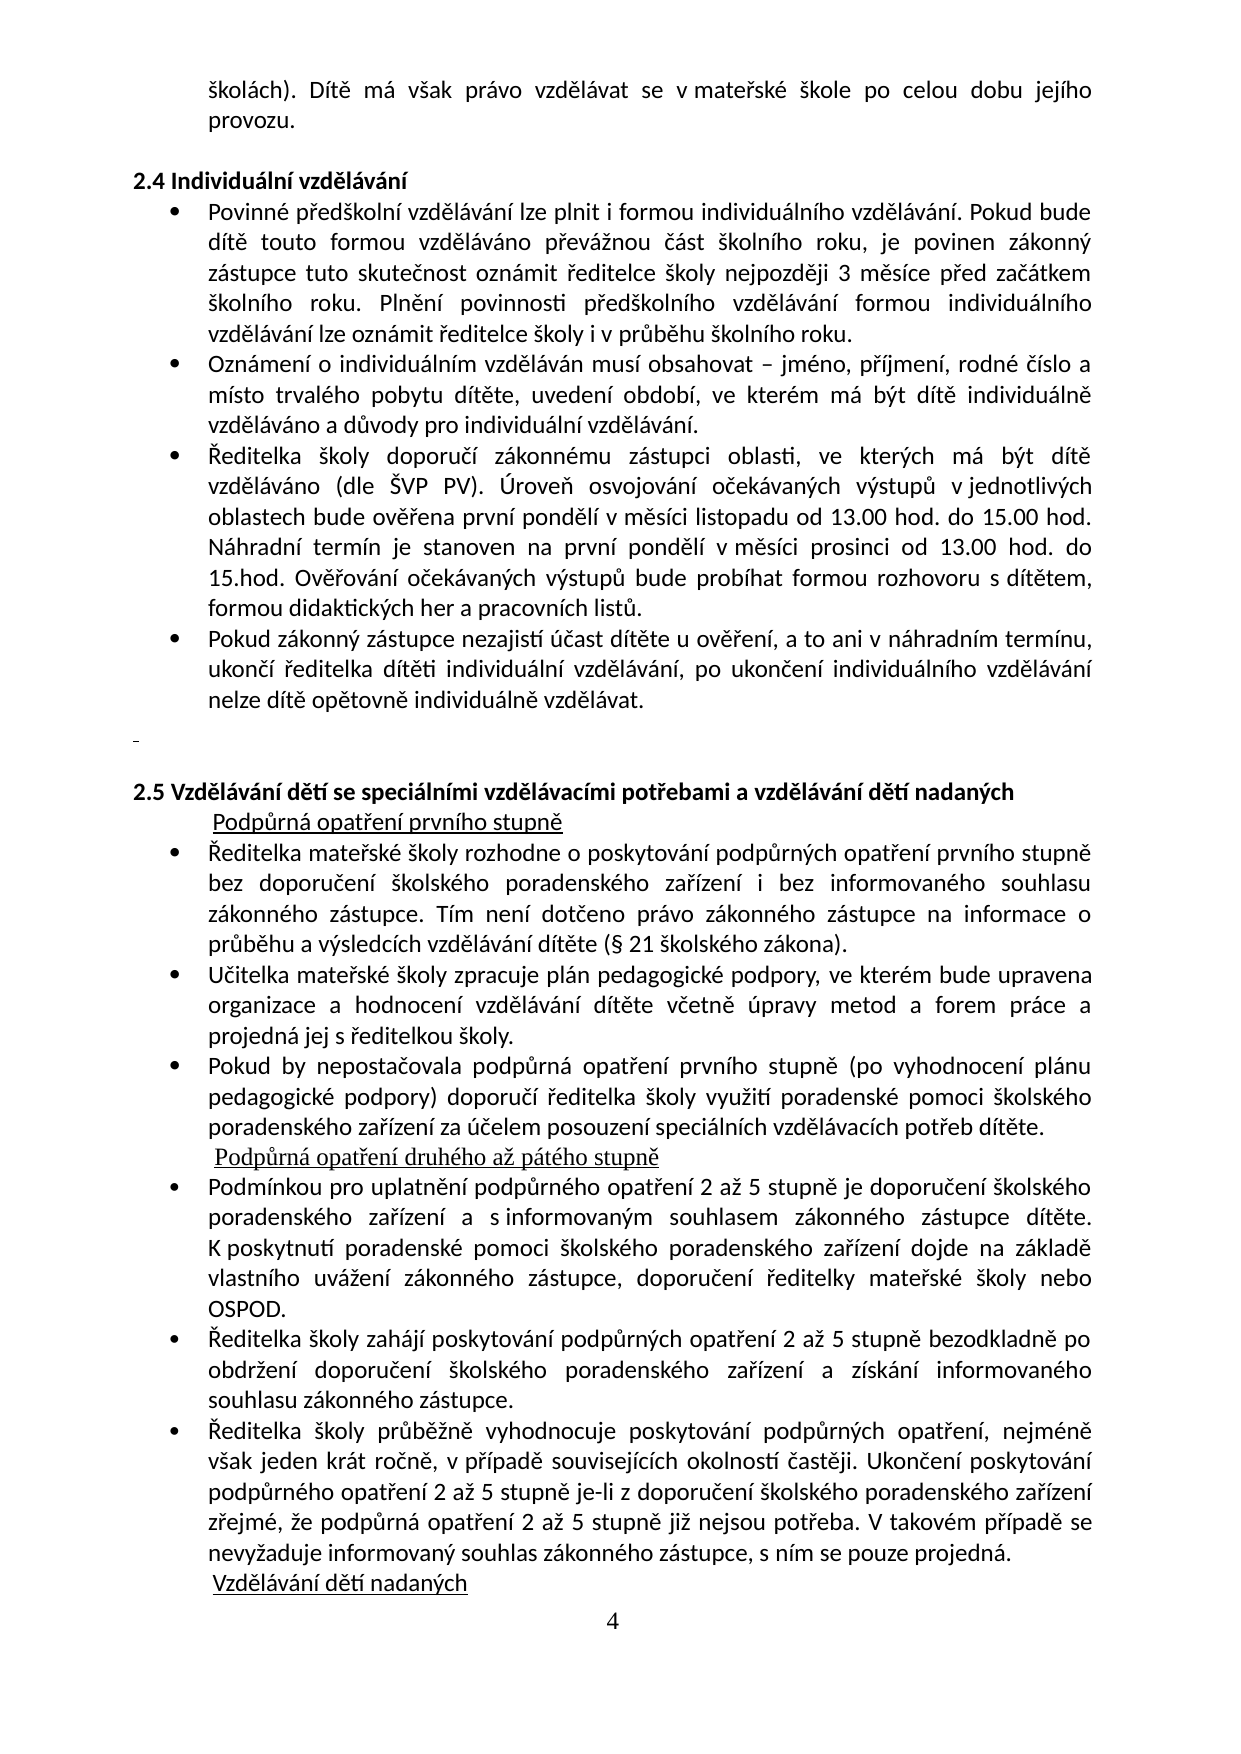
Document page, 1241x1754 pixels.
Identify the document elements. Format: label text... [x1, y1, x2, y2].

text 2.4 Individuální vzdělávání [133, 165, 1092, 196]
list Ředitelka školy průběžně vyhodnocuje poskytování podpůrných opatření, nejméně však jeden krát ročně, v případě souvisejících okolností častěji. Ukončení poskytování podpůrného opatření 2 až 5 stupně je-li z doporučení školského poradenského zařízení zřejmé, že podpůrná opatření 2 až 5 stupně již nejsou potřeba. V takovém případě se nevyžaduje informovaný souhlas zákonného zástupce, s ním se pouze projedná. [170, 1415, 1092, 1567]
text Vzdělávání dětí nadaných [133, 1567, 1092, 1598]
text 2.5 Vzdělávání dětí se speciálními vzdělávacími potřebami a vzdělávání dětí nadaných [133, 776, 1092, 806]
list Ředitelka mateřské školy rozhodne o poskytování podpůrných opatření prvního stupně bez doporučení školského poradenského zařízení i bez informovaného souhlasu zákonného zástupce. Tím není dotčeno právo zákonného zástupce na informace o průběhu a výsledcích vzdělávání dítěte (§ 21 školského zákona). [170, 837, 1092, 959]
text Podpůrná opatření druhého až pátého stupně [133, 1142, 1092, 1171]
text Podpůrná opatření prvního stupně [133, 806, 1092, 837]
list Učitelka mateřské školy zpracuje plán pedagogické podpory, ve kterém bude upravena organizace a hodnocení vzdělávání dítěte včetně úpravy metod a forem práce a projedná jej s ředitelkou školy. [170, 959, 1092, 1050]
list školách). Dítě má však právo vzdělávat se v mateřské škole po celou dobu jejího provozu. [170, 74, 1092, 135]
list Povinné předškolní vzdělávání lze plnit i formou individuálního vzdělávání. Pokud bude dítě touto formou vzděláváno převážnou část školního roku, je povinen zákonný zástupce tuto skutečnost oznámit ředitelce školy nejpozději 3 měsíce před začátkem školního roku. Plnění povinnosti předškolního vzdělávání formou individuálního vzdělávání lze oznámit ředitelce školy i v průběhu školního roku. [170, 196, 1092, 348]
list Oznámení o individuálním vzděláván musí obsahovat – jméno, příjmení, rodné číslo a místo trvalého pobytu dítěte, uvedení období, ve kterém má být dítě individuálně vzděláváno a důvody pro individuální vzdělávání. [170, 348, 1092, 440]
list Pokud by nepostačovala podpůrná opatření prvního stupně (po vyhodnocení plánu pedagogické podpory) doporučí ředitelka školy využití poradenské pomoci školského poradenského zařízení za účelem posouzení speciálních vzdělávacích potřeb dítěte. [170, 1050, 1092, 1142]
list Ředitelka školy zahájí poskytování podpůrných opatření 2 až 5 stupně bezodkladně po obdržení doporučení školského poradenského zařízení a získání informovaného souhlasu zákonného zástupce. [170, 1323, 1092, 1415]
list Podmínkou pro uplatnění podpůrného opatření 2 až 5 stupně je doporučení školského poradenského zařízení a s informovaným souhlasem zákonného zástupce dítěte. K poskytnutí poradenské pomoci školského poradenského zařízení dojde na základě vlastního uvážení zákonného zástupce, doporučení ředitelky mateřské školy nebo OSPOD. [170, 1171, 1092, 1323]
list Pokud zákonný zástupce nezajistí účast dítěte u ověření, a to ani v náhradním termínu, ukončí ředitelka dítěti individuální vzdělávání, po ukončení individuálního vzdělávání nelze dítě opětovně individuálně vzdělávat. [170, 623, 1092, 715]
list Ředitelka školy doporučí zákonnému zástupci oblasti, ve kterých má být dítě vzděláváno (dle ŠVP PV). Úroveň osvojování očekávaných výstupů v jednotlivých oblastech bude ověřena první pondělí v měsíci listopadu od 13.00 hod. do 15.00 hod. Náhradní termín je stanoven na první pondělí v měsíci prosinci od 13.00 hod. do 15.hod. Ověřování očekávaných výstupů bude probíhat formou rozhovoru s dítětem, formou didaktických her a pracovních listů. [170, 440, 1092, 623]
